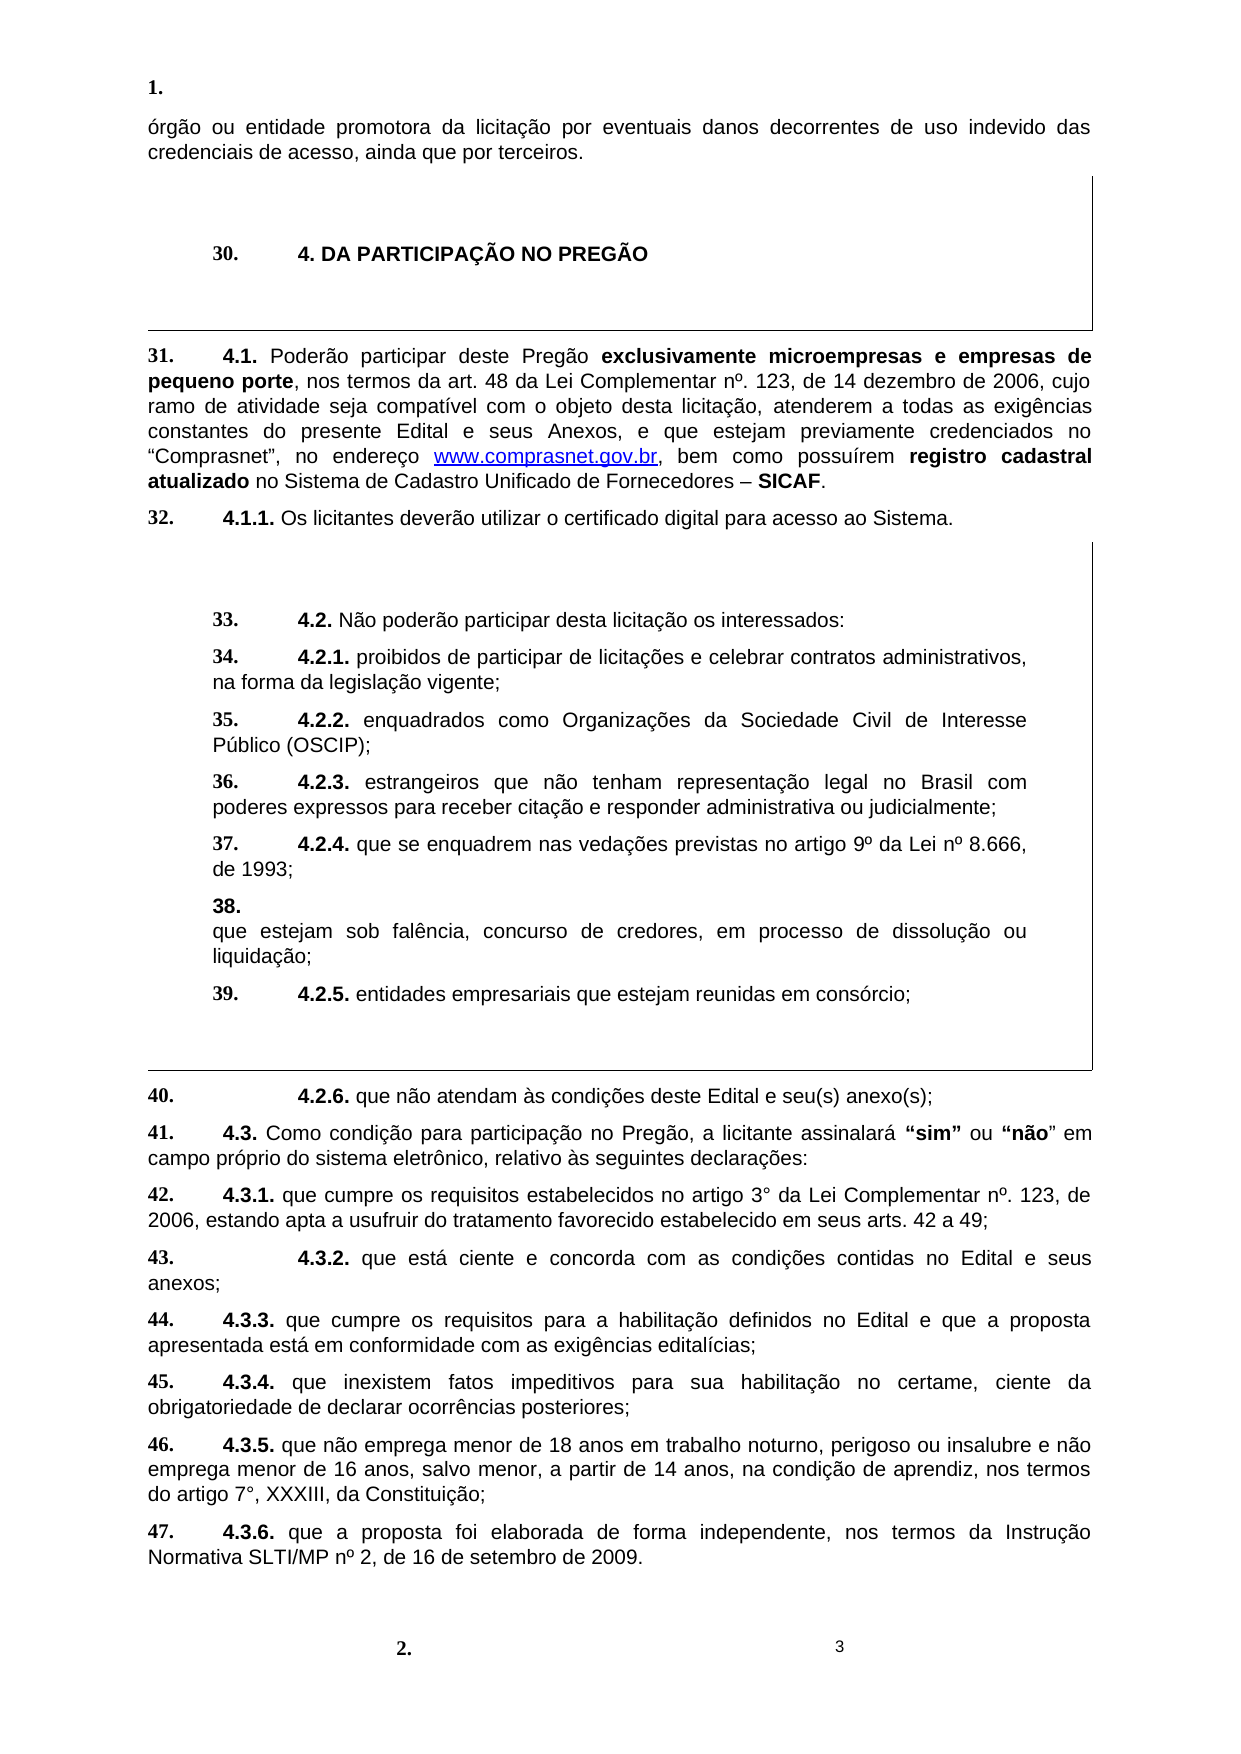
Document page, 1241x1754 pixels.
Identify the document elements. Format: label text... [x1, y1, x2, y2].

subtitle 4.2.2. enquadrados como Organizações da Sociedade Civil de Interesse Público (OSCIP); [148, 642, 1092, 704]
subtitle 4.3.2. que está ciente e concorda com as condições contidas no Edital e seus anexos; [148, 1244, 1092, 1294]
subtitle 4.2.3. estrangeiros que não tenham representação legal no Brasil com poderes expressos para receber citação e responder administrativa ou judicialmente; [148, 704, 1092, 767]
subtitle 4.3. Como condição para participação no Pregão, a licitante assinalará “sim” ou “não” em campo próprio do sistema eletrônico, relativo às seguintes declarações: [148, 1120, 1092, 1170]
subtitle 4.3.4. que inexistem fatos impeditivos para sua habilitação no certame, ciente da obrigatoriedade de declarar ocorrências posteriores; [148, 1369, 1092, 1419]
subtitle órgão ou entidade promotora da licitação por eventuais danos decorrentes de uso indevido das credenciais de acesso, ainda que por terceiros. [148, 114, 1092, 164]
subtitle 4.2.5. entidades empresariais que estejam reunidas em consórcio; [148, 916, 1092, 1070]
subtitle 4.3.6. que a proposta foi elaborada de forma independente, nos termos da Instrução Normativa SLTI/MP nº 2, de 16 de setembro de 2009. [148, 1519, 1092, 1568]
subtitle que estejam sob falência, concurso de credores, em processo de dissolução ou liquidação; [148, 829, 1092, 916]
subtitle 4.3.3. que cumpre os requisitos para a habilitação definidos no Edital e que a proposta apresentada está em conformidade com as exigências editalícias; [148, 1307, 1092, 1357]
subtitle 4.3.1. que cumpre os requisitos estabelecidos no artigo 3° da Lei Complementar nº. 123, de 2006, estando apta a usufruir do tratamento favorecido estabelecido em seus arts. 42 a 49; [148, 1182, 1092, 1232]
subtitle 4.2.1. proibidos de participar de licitações e celebrar contratos administrativos, na forma da legislação vigente; [148, 580, 1092, 642]
subtitle 4. DA PARTICIPAÇÃO NO PREGÃO [148, 176, 1092, 330]
subtitle 4.2. Não poderão participar desta licitação os interessados: [148, 542, 1092, 580]
subtitle 4.2.6. que não atendam às condições deste Edital e seu(s) anexo(s); [148, 1083, 1092, 1107]
subtitle 4.2.4. que se enquadrem nas vedações previstas no artigo 9º da Lei nº 8.666, de 1993; [148, 767, 1092, 829]
subtitle 4.1.1. Os licitantes deverão utilizar o certificado digital para acesso ao Sistema. [148, 505, 1092, 530]
subtitle 4.3.5. que não emprega menor de 18 anos em trabalho noturno, perigoso ou insalubre e não emprega menor de 16 anos, salvo menor, a partir de 14 anos, na condição de aprendiz, nos termos do artigo 7°, XXXIII, da Constituição; [148, 1431, 1092, 1506]
subtitle 4.1. Poderão participar deste Pregão exclusivamente microempresas e empresas de pequeno porte, nos termos da art. 48 da Lei Complementar nº. 123, de 14 dezembro de 2006, cujo ramo de atividade seja compatível com o objeto desta licitação, atenderem a todas as exigências constantes do presente Edital e seus Anexos, e que estejam previamente credenciados no “Comprasnet”, no endereço www.comprasnet.gov.br, bem como possuírem registro cadastral atualizado no Sistema de Cadastro Unificado de Fornecedores – SICAF. [148, 343, 1092, 492]
